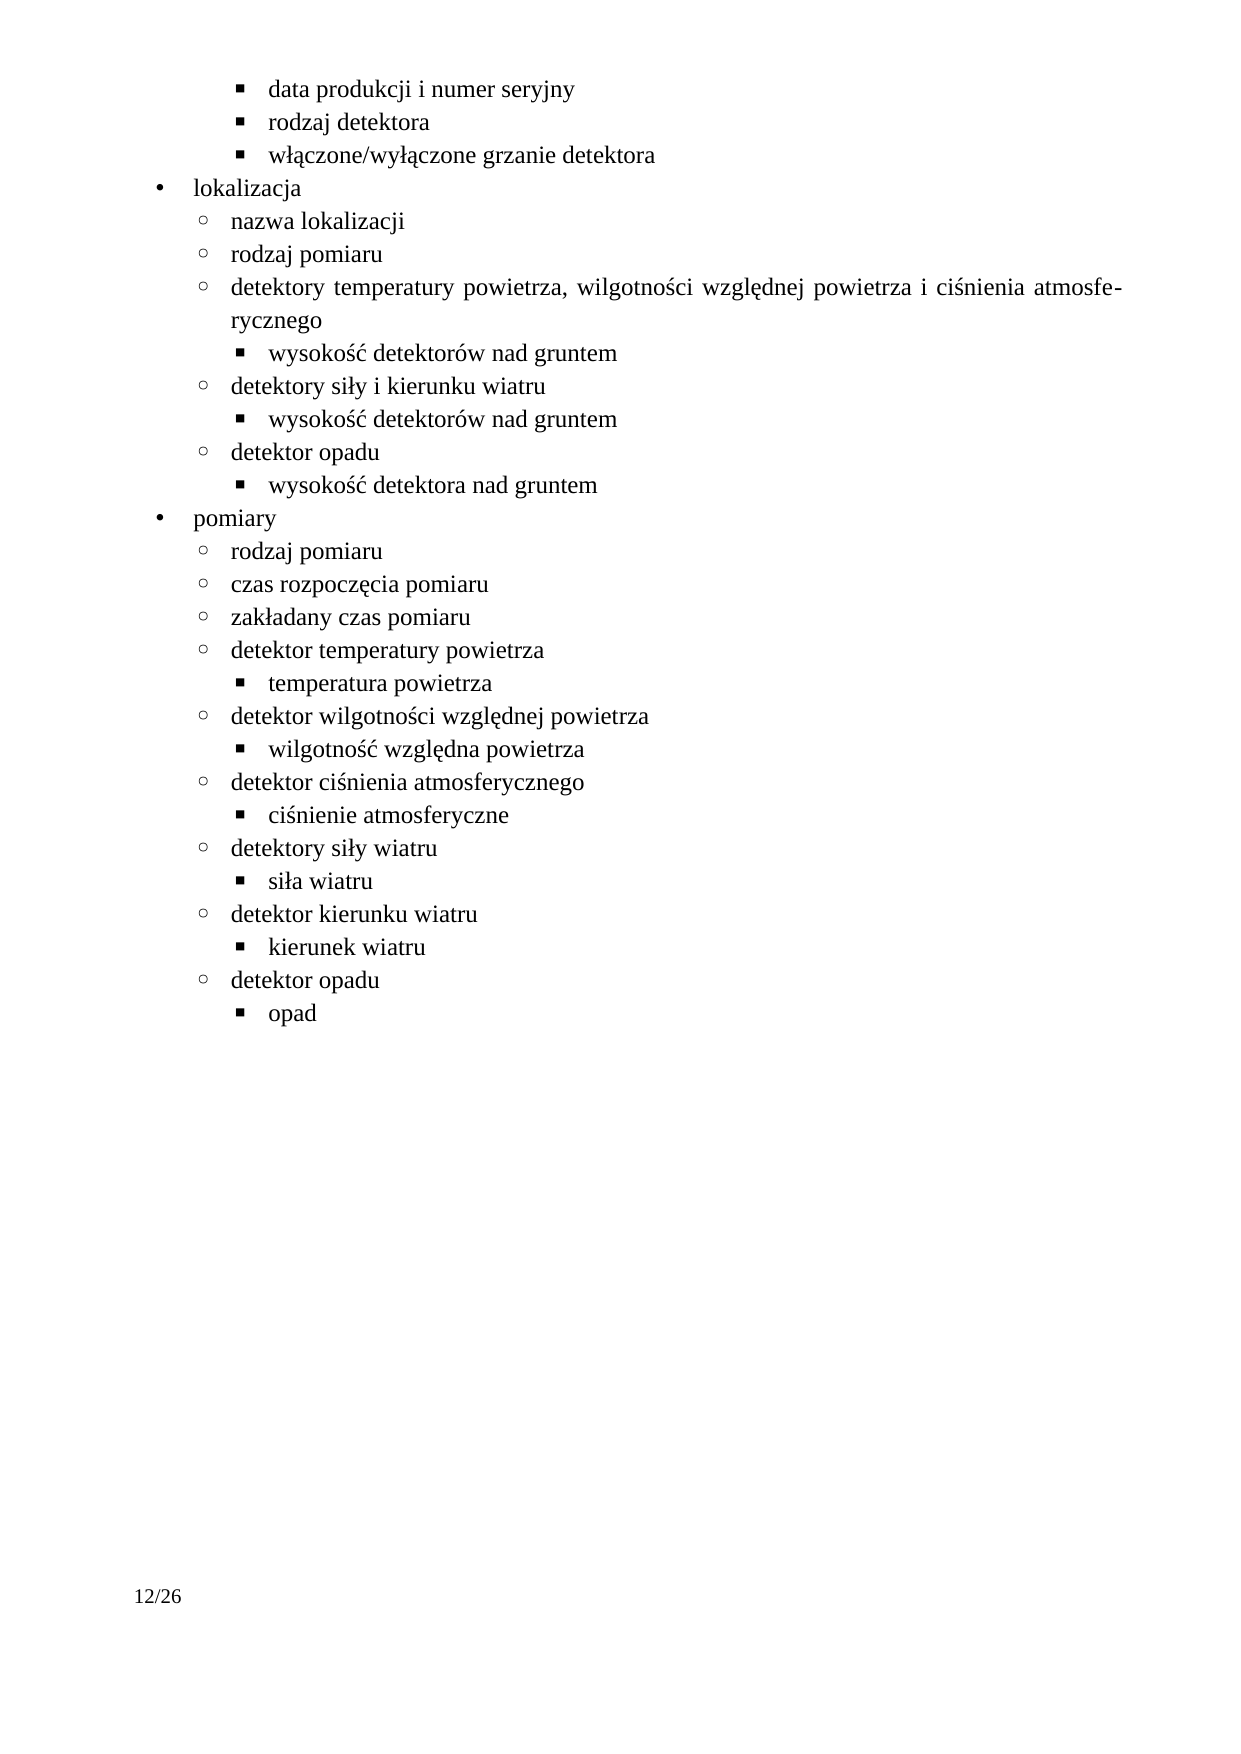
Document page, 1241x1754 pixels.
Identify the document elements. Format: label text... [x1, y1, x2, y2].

list wysokość detektorów nad gruntem [231, 338, 1122, 367]
list zakładany czas pomiaru [193, 602, 1122, 631]
list detektor opadu [193, 437, 1122, 466]
list rodzaj detektora [231, 107, 1122, 136]
list detektor ciśnienia atmosferycznego [193, 767, 1122, 796]
list kierunek wiatru [231, 932, 1122, 961]
list temperatura powietrza [231, 668, 1122, 697]
list detektory siły wiatru [193, 833, 1122, 862]
list data produkcji i numer seryjny [231, 74, 1122, 102]
list rodzaj pomiaru [193, 239, 1122, 268]
list detektor kierunku wiatru [193, 899, 1122, 928]
list detektory temperatury powietrza, wilgotności względnej powietrza i ciśnienia atmosfe­rycznego [193, 272, 1122, 334]
list lokalizacja [156, 173, 1122, 202]
list detektory siły i kierunku wiatru [193, 371, 1122, 400]
list wysokość detektora nad gruntem [231, 470, 1122, 499]
list siła wiatru [231, 866, 1122, 895]
list rodzaj pomiaru [193, 536, 1122, 565]
list detektor wilgotności względnej powietrza [193, 701, 1122, 730]
list nazwa lokalizacji [193, 206, 1122, 234]
list czas rozpoczęcia pomiaru [193, 569, 1122, 598]
list włączone/wyłączone grzanie detektora [231, 140, 1122, 168]
list wilgotność względna powietrza [231, 734, 1122, 763]
list ciśnienie atmosferyczne [231, 800, 1122, 829]
list opad [231, 998, 1122, 1027]
list wysokość detektorów nad gruntem [231, 404, 1122, 433]
list detektor opadu [193, 965, 1122, 994]
list pomiary [156, 503, 1122, 532]
list detektor temperatury powietrza [193, 635, 1122, 664]
